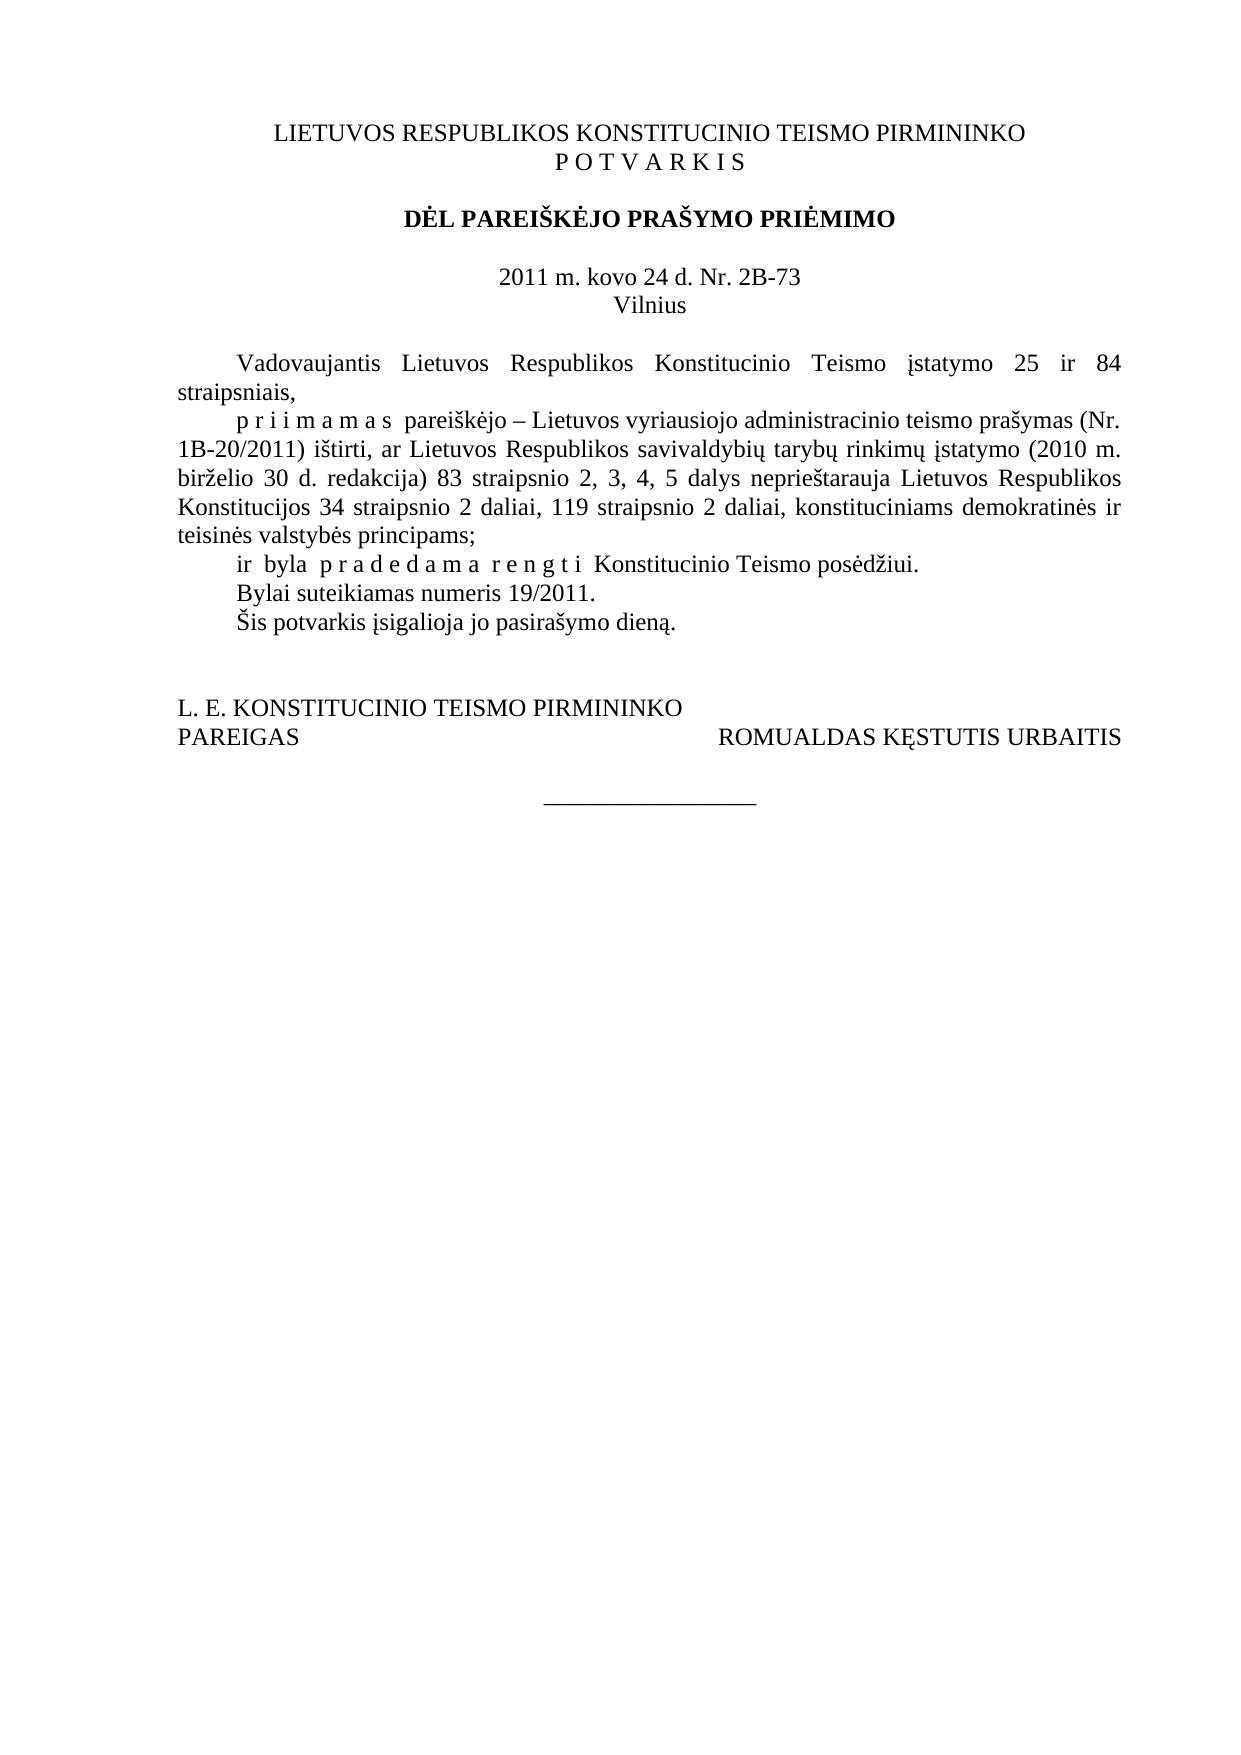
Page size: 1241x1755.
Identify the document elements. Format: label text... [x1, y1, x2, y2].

text P O T V A R K I S [177, 147, 1122, 176]
text _________________ [177, 779, 1122, 808]
text Šis potvarkis įsigalioja jo pasirašymo dieną. [177, 607, 1122, 636]
text 2011 m. kovo 24 d. Nr. 2B-73 [177, 262, 1122, 291]
text p r i i m a m a s pareiškėjo – Lietuvos vyriausiojo administracinio teismo prašymas (Nr. 1B-20/2011) ištirti, ar Lietuvos Respublikos savivaldybių tarybų rinkimų įstatymo (2010 m. birželio 30 d. redakcija) 83 straipsnio 2, 3, 4, 5 dalys neprieštarauja Lietuvos Respublikos Konstitucijos 34 straipsnio 2 daliai, 119 straipsnio 2 daliai, konstituciniams demokratinės ir teisinės valstybės principams; [177, 406, 1122, 549]
text Vadovaujantis Lietuvos Respublikos Konstitucinio Teismo įstatymo 25 ir 84 straipsniais, [177, 348, 1122, 406]
text L. e. Konstitucinio Teismo pirmininko [177, 693, 1122, 722]
text ir byla p r a d e d a m a r e n g t i Konstitucinio Teismo posėdžiui. [177, 549, 1122, 578]
text pareigas Romualdas Kęstutis Urbaitis [177, 722, 1122, 751]
text LIETUVOS RESPUBLIKOS KONSTITUCINIO TEISMO PIRMININKO [177, 118, 1122, 147]
text Bylai suteikiamas numeris 19/2011. [177, 578, 1122, 607]
text Vilnius [177, 291, 1122, 319]
text DĖL PAREIŠKĖJO PRAŠYMO PRIĖMIMO [177, 204, 1122, 233]
